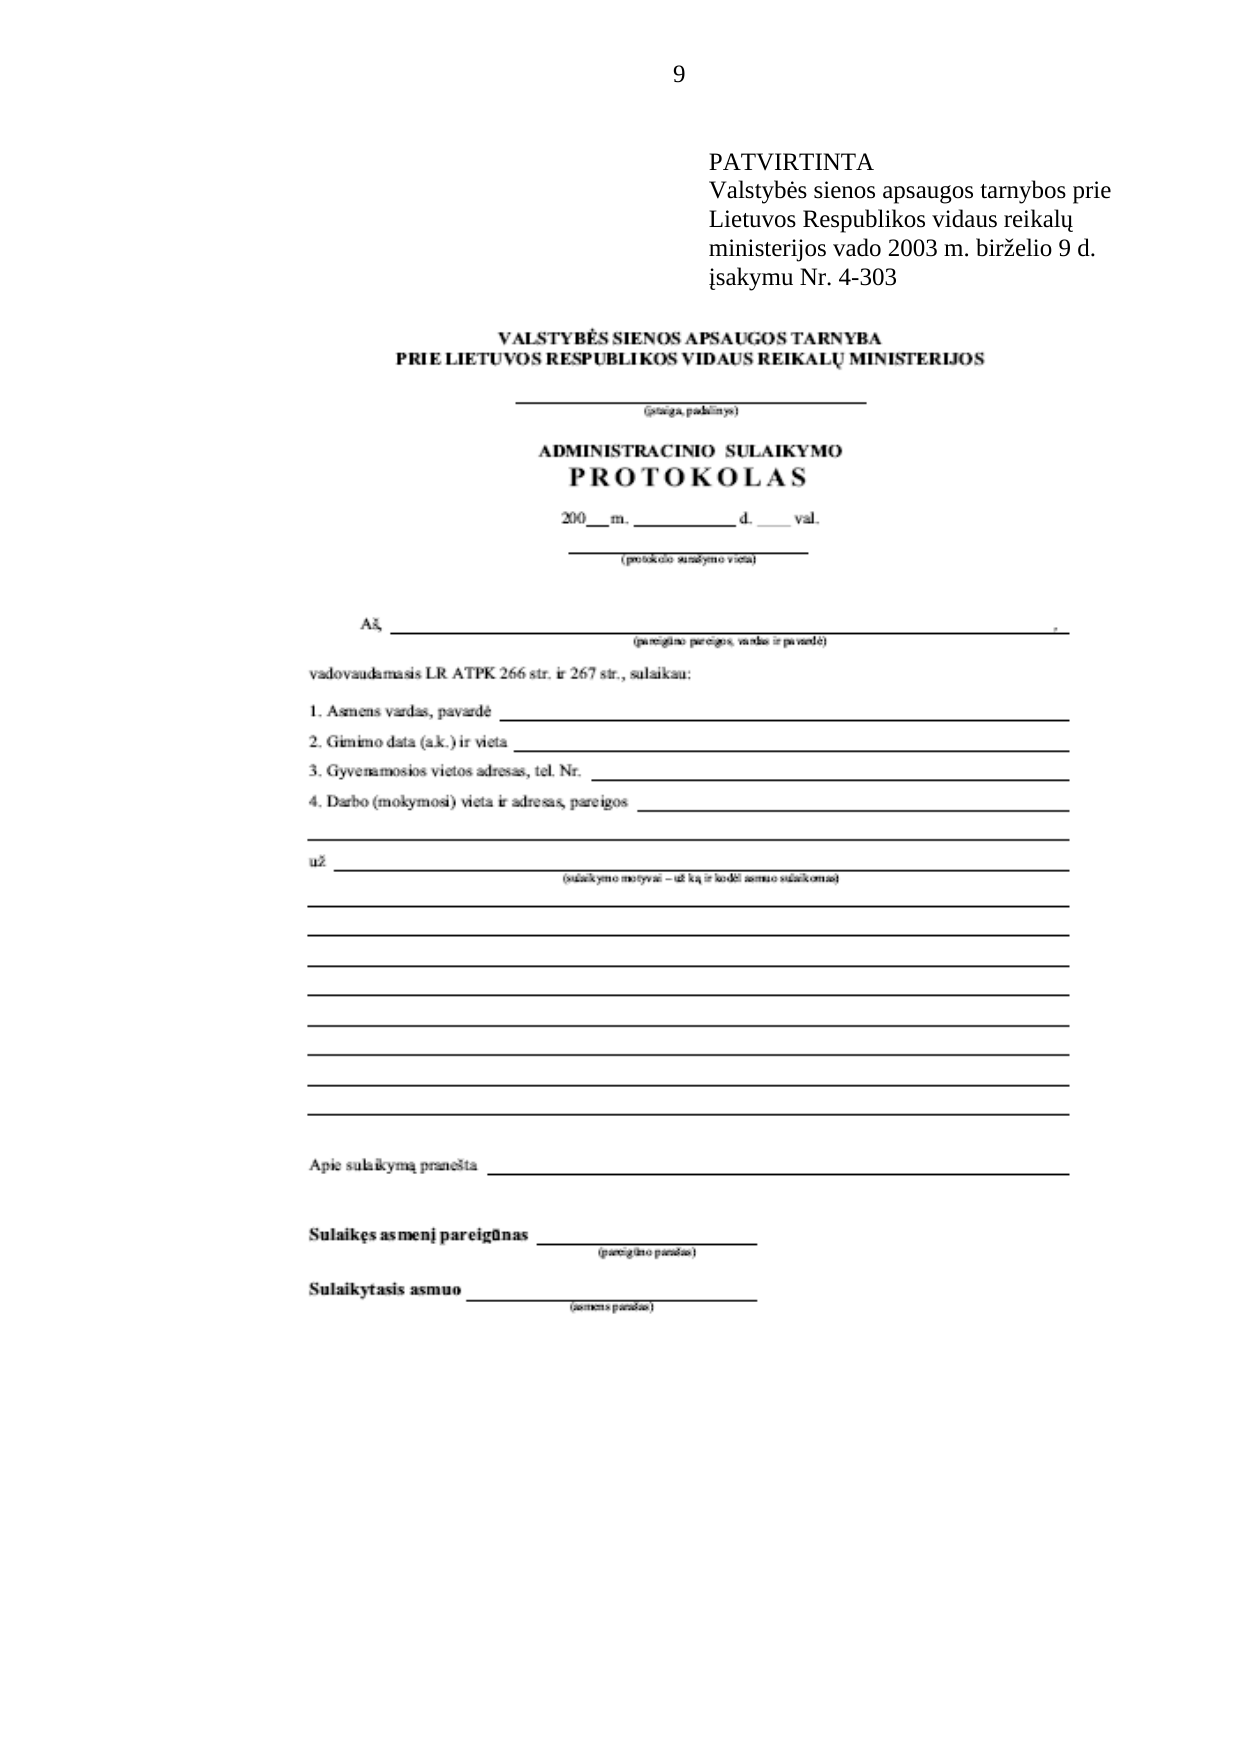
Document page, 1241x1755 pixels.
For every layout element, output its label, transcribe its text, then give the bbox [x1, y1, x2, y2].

text PATVIRTINTA [177, 147, 1181, 176]
text ministerijos vado 2003 m. birželio 9 d. [177, 233, 1181, 262]
text Lietuvos Respublikos vidaus reikalų [177, 204, 1181, 233]
text įsakymu Nr. 4-303 [177, 262, 1181, 291]
text Valstybės sienos apsaugos tarnybos prie [177, 176, 1181, 204]
